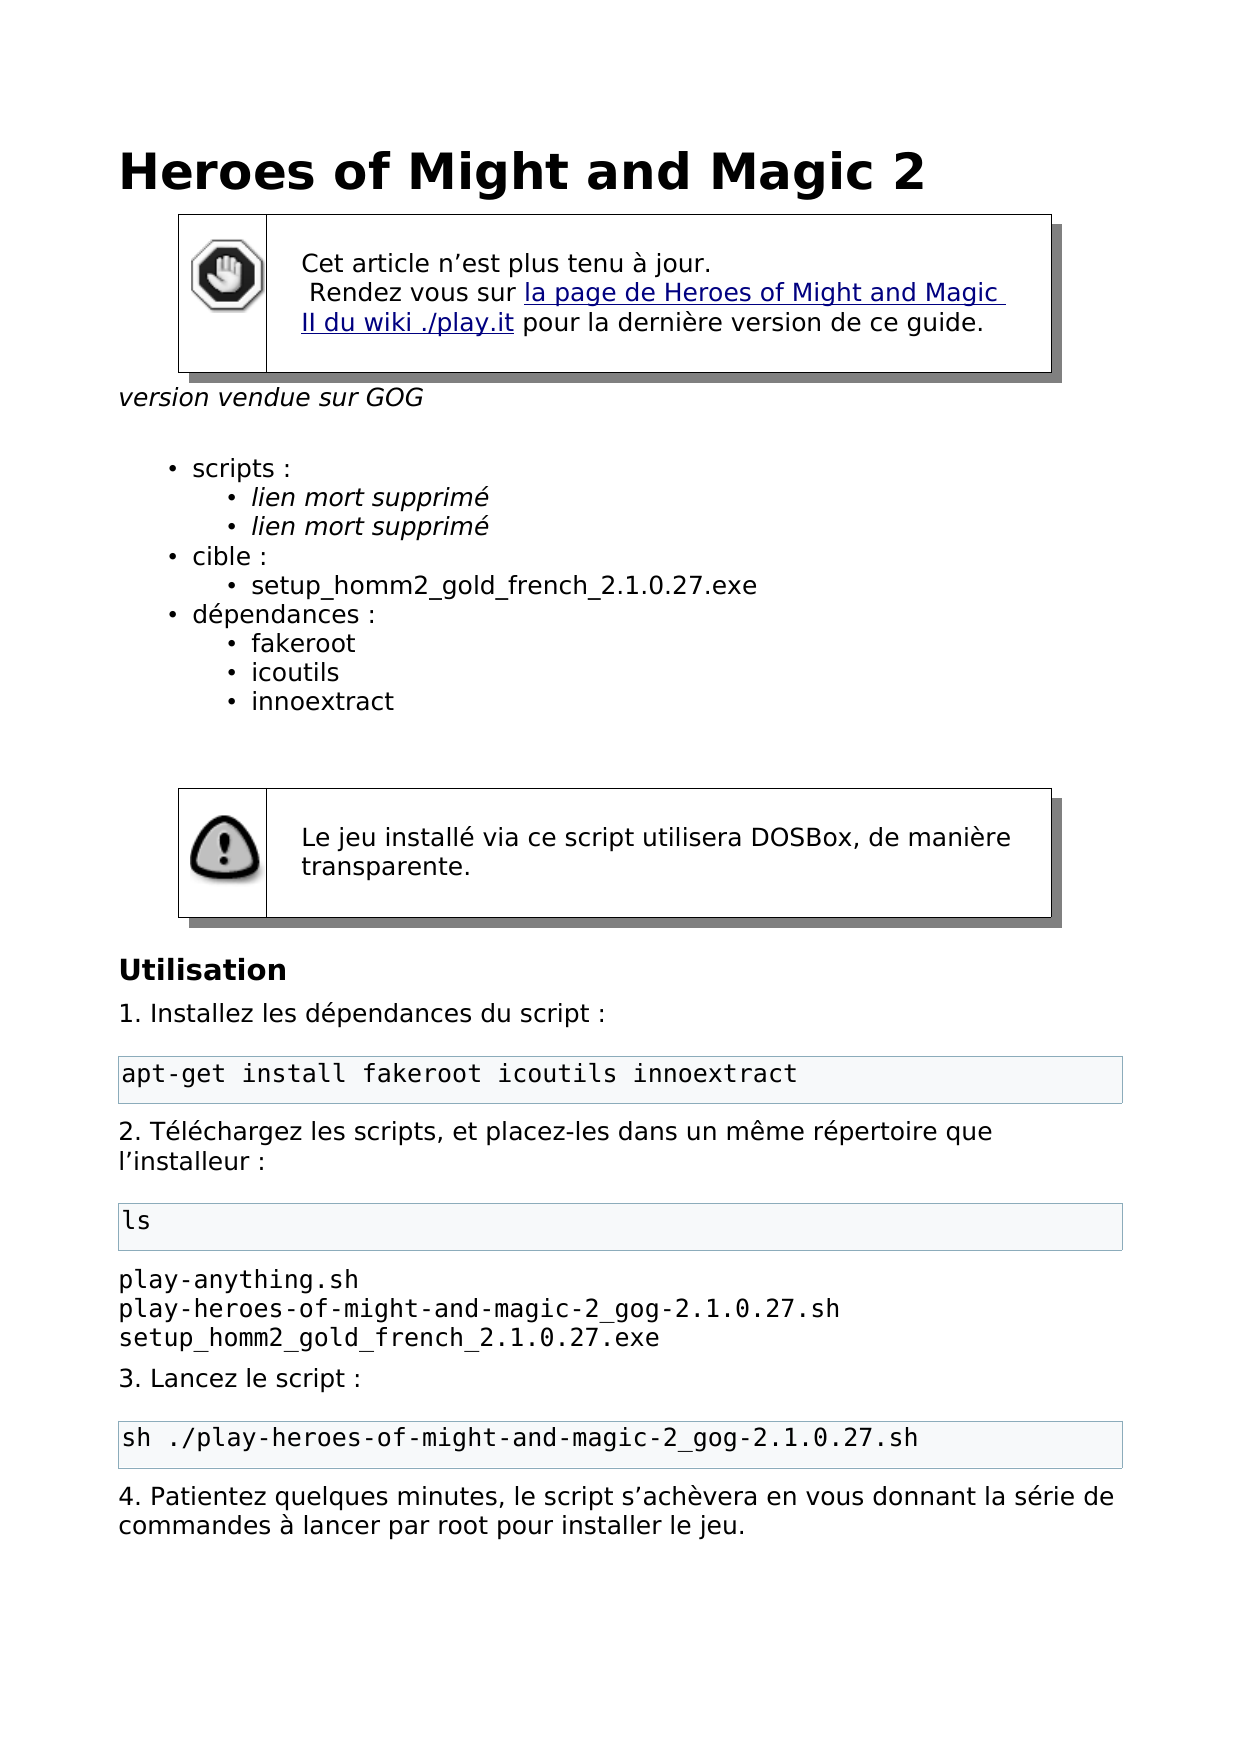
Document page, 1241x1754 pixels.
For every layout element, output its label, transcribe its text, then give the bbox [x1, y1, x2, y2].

table_header Cet article n’est plus tenu à jour. Rendez vous sur la page de Heroes of Might and Magic II du wiki ./play.it pour la dernière version de ce guide. [267, 215, 1051, 372]
list lien mort supprimé [236, 483, 1122, 512]
picture [190, 811, 266, 887]
list fakeroot [236, 629, 1122, 658]
table_header ls [119, 1204, 1122, 1250]
table_header Le jeu installé via ce script utilisera DOSBox, de manière transparente. [267, 789, 1051, 917]
table_header apt-get install fakeroot icoutils innoextract [119, 1057, 1122, 1103]
text 3. Lancez le script : [118, 1364, 1122, 1393]
list dépendances : [177, 600, 1122, 629]
table_header [179, 789, 266, 917]
text play-anything.sh play-heroes-of-might-and-magic-2_gog-2.1.0.27.sh setup_homm2_gold_french_2.1.0.27.exe [118, 1265, 1122, 1352]
list lien mort supprimé [236, 512, 1122, 542]
text 4. Patientez quelques minutes, le script s’achèvera en vous donnant la série de commandes à lancer par root pour installer le jeu. [118, 1482, 1122, 1541]
picture [190, 237, 266, 313]
list innoextract [236, 687, 1122, 717]
table_header [179, 215, 266, 372]
list icoutils [236, 658, 1122, 687]
text 1. Installez les dépendances du script : [118, 999, 1122, 1028]
subtitle Heroes of Might and Magic 2 [118, 143, 1122, 201]
text version vendue sur GOG [118, 383, 1122, 412]
table_header sh ./play-heroes-of-might-and-magic-2_gog-2.1.0.27.sh [119, 1422, 1122, 1467]
list scripts : [177, 454, 1122, 483]
list setup_homm2_gold_french_2.1.0.27.exe [236, 571, 1122, 600]
subtitle Utilisation [118, 953, 1122, 987]
list cible : [177, 542, 1122, 571]
text 2. Téléchargez les scripts, et placez-les dans un même répertoire que l’installeur : [118, 1117, 1122, 1176]
